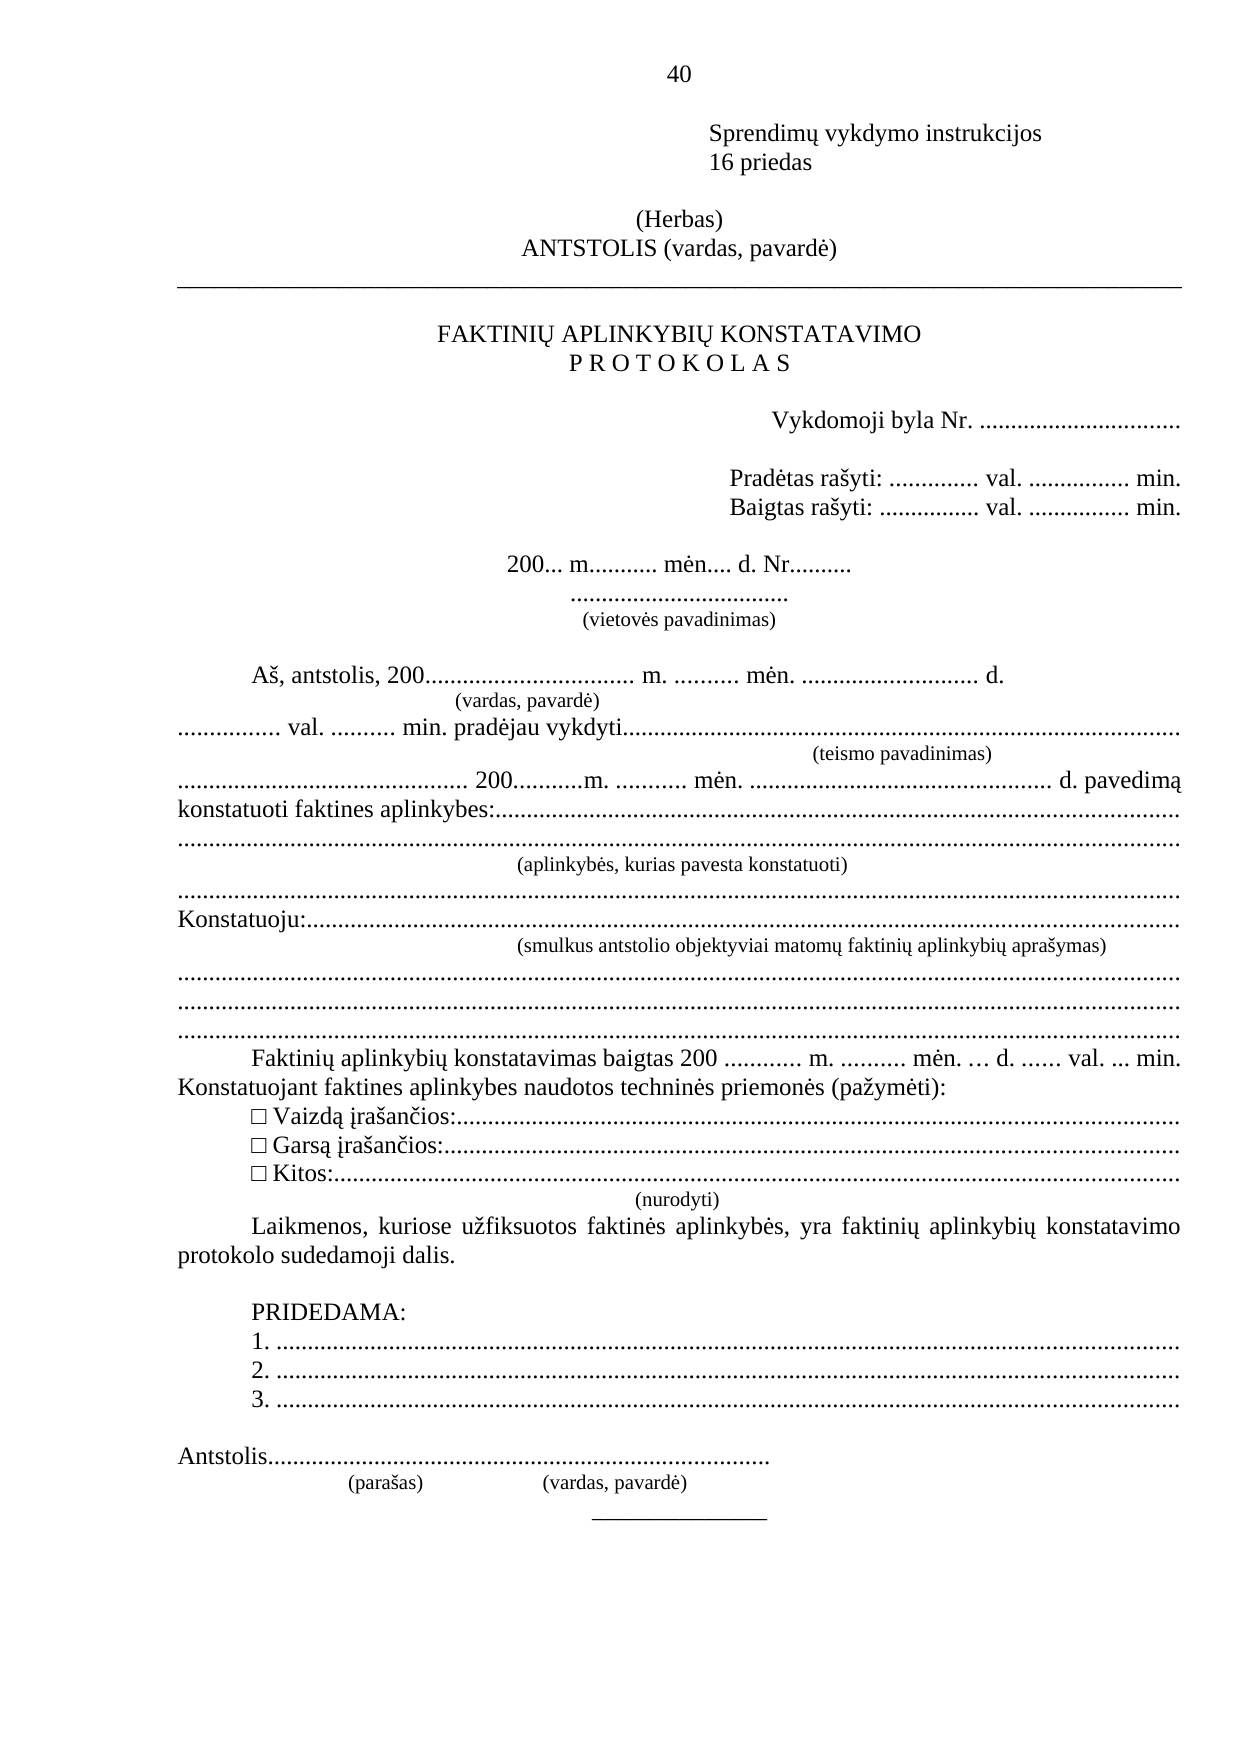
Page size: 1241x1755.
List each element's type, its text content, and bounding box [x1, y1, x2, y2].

text (Herbas) [177, 204, 1181, 233]
text 1. [177, 1326, 1181, 1355]
text (teismo pavadinimas) [177, 741, 1181, 765]
text (vietovės pavadinimas) [177, 607, 1181, 631]
text Vykdomoji byla Nr. [177, 406, 1181, 434]
text Pradėtas rašyti: val. min. [177, 463, 1181, 492]
text 2. [177, 1355, 1181, 1384]
text Faktinių aplinkybių konstatavimas baigtas 200 m. mėn. d. val. ... min. [177, 1043, 1181, 1072]
text Antstolis [177, 1441, 1181, 1470]
text (smulkus antstolio objektyviai matomų faktinių aplinkybių aprašymas) [177, 933, 1181, 957]
text Sprendimų vykdymo instrukcijos [709, 118, 1181, 147]
text (vardas, pavardė) [177, 688, 1181, 712]
text val. min. pradėjau vykdyti [177, 712, 1181, 741]
text Aš, antstolis, 200 m. mėn. d. [177, 660, 1181, 688]
text 3. [177, 1384, 1181, 1412]
text 200 m. mėn. d. pavedimą [177, 765, 1181, 794]
text ................................... [177, 578, 1181, 607]
text Laikmenos, kuriose užfiksuotos faktinės aplinkybės, yra faktinių aplinkybių konstatavimo protokolo sudedamoji dalis. [177, 1211, 1181, 1269]
text □ Vaizdą įrašančios: [177, 1101, 1181, 1130]
text (parašas) (vardas, pavardė) [177, 1470, 1181, 1494]
text konstatuoti faktines aplinkybes: [177, 794, 1181, 823]
text PROTOKOLAS [177, 348, 1181, 377]
text ______________ [177, 1494, 1181, 1523]
text ANTSTOLIS (vardas, pavardė) [177, 233, 1181, 262]
text 16 priedas [177, 147, 1181, 176]
text □ Garsą įrašančios: [177, 1130, 1181, 1158]
text 200... m........... mėn.... d. Nr.......... [177, 549, 1181, 578]
text (aplinkybės, kurias pavesta konstatuoti) [177, 852, 1181, 876]
text (nurodyti) [177, 1187, 1181, 1211]
text Baigtas rašyti: val. min. [177, 492, 1181, 521]
text □ Kitos: [177, 1158, 1181, 1187]
text Konstatuojant faktines aplinkybes naudotos techninės priemonės (pažymėti): [177, 1072, 1181, 1101]
text Konstatuoju: [177, 904, 1181, 933]
text FAKTINIŲ APLINKYBIŲ KONSTATAVIMO [177, 319, 1181, 348]
text PRIDEDAMA: [177, 1297, 1181, 1326]
